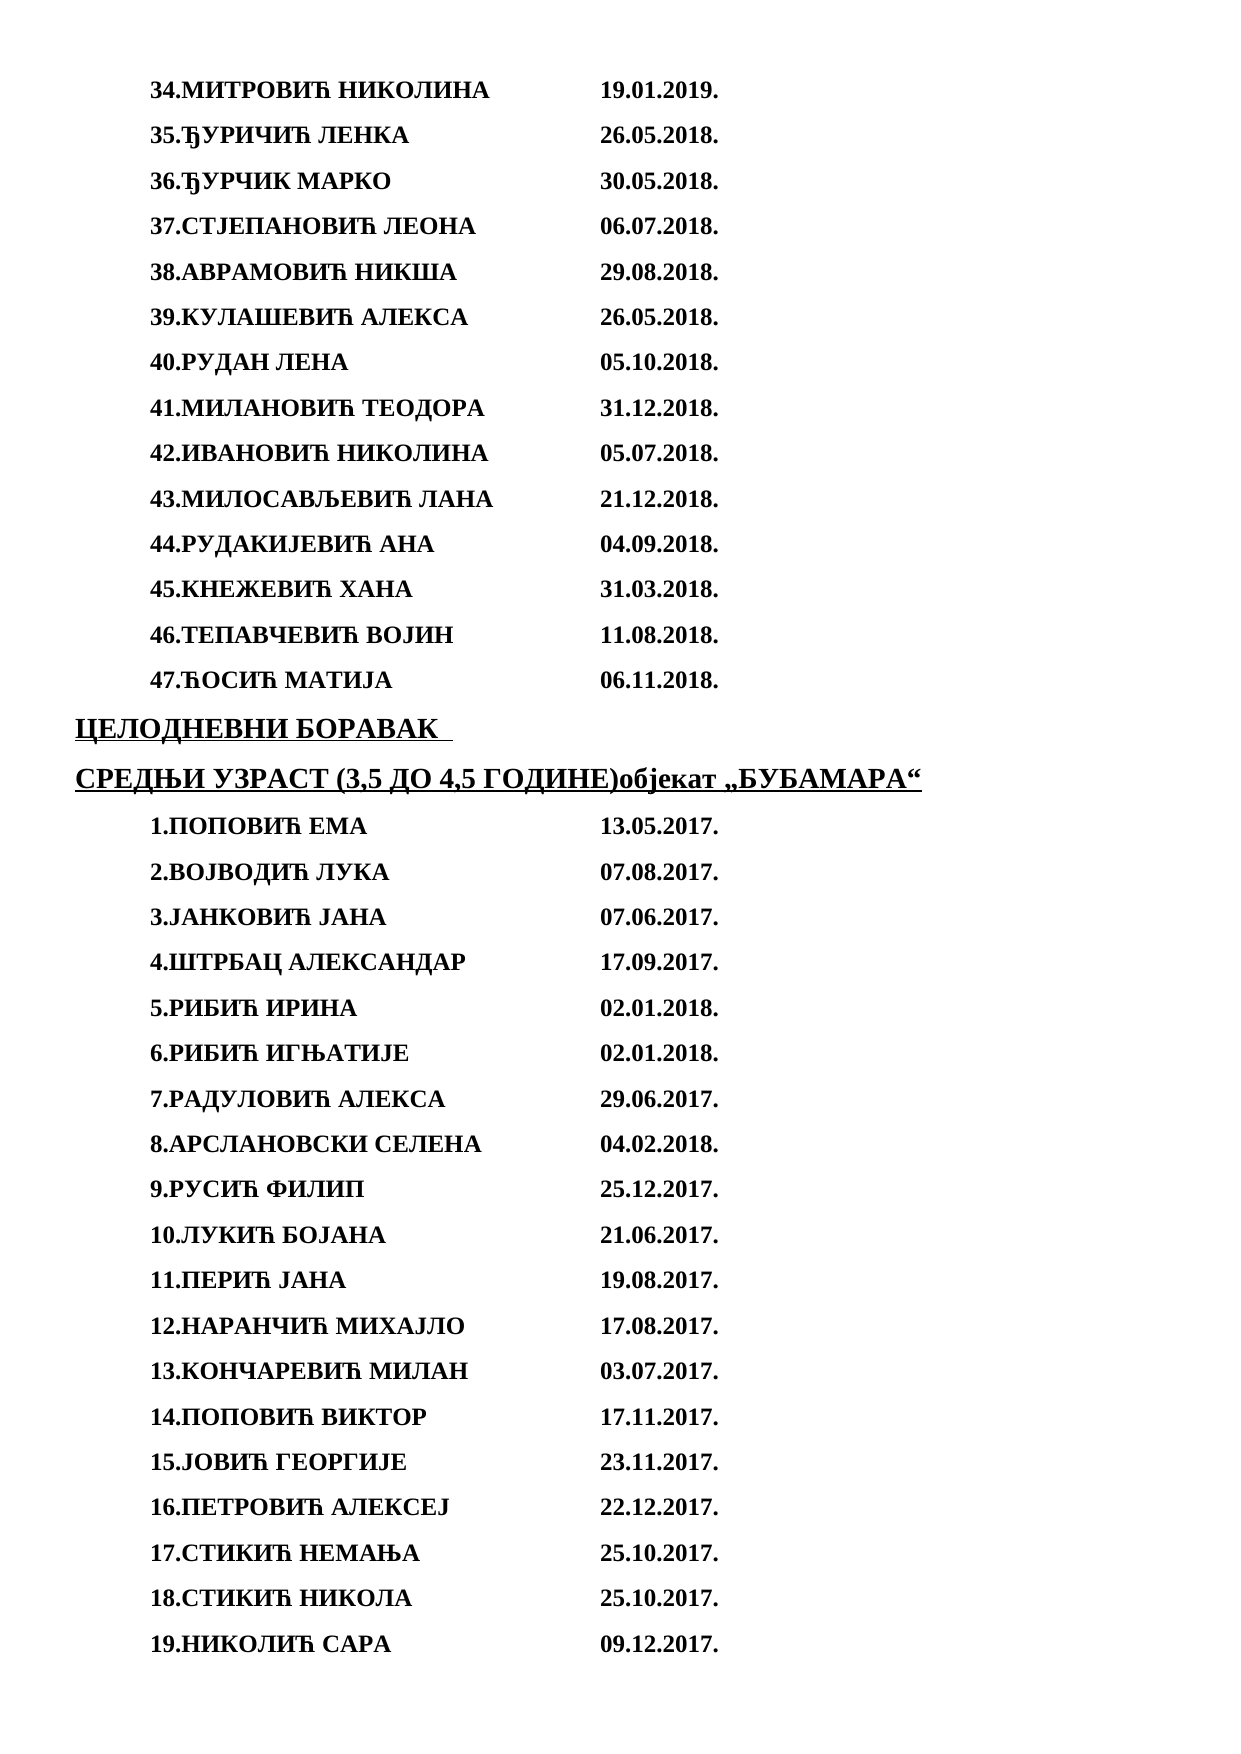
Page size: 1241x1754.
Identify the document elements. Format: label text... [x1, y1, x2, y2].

text 38.АВРАМОВИЋ НИКША 29.08.2018. [75, 257, 1165, 285]
text 35.ЂУРИЧИЋ ЛЕНКА 26.05.2018. [75, 120, 1165, 149]
text 2.ВОЈВОДИЋ ЛУКА 07.08.2017. [75, 857, 1165, 885]
text 18.СТИКИЋ НИКОЛА 25.10.2017. [75, 1583, 1165, 1612]
text 47.ЋОСИЋ МАТИЈА 06.11.2018. [75, 665, 1165, 694]
text 45.КНЕЖЕВИЋ ХАНА 31.03.2018. [75, 574, 1165, 603]
text 13.КОНЧАРЕВИЋ МИЛАН 03.07.2017. [75, 1356, 1165, 1385]
text 40.РУДАН ЛЕНА 05.10.2018. [75, 347, 1165, 376]
text 41.МИЛАНОВИЋ ТЕОДОРА 31.12.2018. [75, 393, 1165, 422]
text 5.РИБИЋ ИРИНА 02.01.2018. [75, 993, 1165, 1022]
text 44.РУДАКИЈЕВИЋ АНА 04.09.2018. [75, 529, 1165, 558]
text 46.ТЕПАВЧЕВИЋ ВОЈИН 11.08.2018. [75, 620, 1165, 649]
text СРЕДЊИ УЗРАСТ (3,5 ДО 4,5 ГОДИНЕ)објекат „БУБАМАРА“ [75, 761, 1165, 794]
text 34.МИТРОВИЋ НИКОЛИНА 19.01.2019. [75, 75, 1165, 104]
text 1.ПОПОВИЋ ЕМА 13.05.2017. [75, 811, 1165, 840]
text 17.СТИКИЋ НЕМАЊА 25.10.2017. [75, 1538, 1165, 1567]
text 6.РИБИЋ ИГЊАТИЈЕ 02.01.2018. [75, 1038, 1165, 1067]
text 4.ШТРБАЦ АЛЕКСАНДАР 17.09.2017. [75, 947, 1165, 976]
text 10.ЛУКИЋ БОЈАНА 21.06.2017. [75, 1220, 1165, 1249]
text 37.СТЈЕПАНОВИЋ ЛЕОНА 06.07.2018. [75, 211, 1165, 240]
text 15.ЈОВИЋ ГЕОРГИЈЕ 23.11.2017. [75, 1447, 1165, 1476]
text 11.ПЕРИЋ ЈАНА 19.08.2017. [75, 1265, 1165, 1294]
text 43.МИЛОСАВЉЕВИЋ ЛАНА 21.12.2018. [75, 484, 1165, 512]
text 8.АРСЛАНОВСКИ СЕЛЕНА 04.02.2018. [75, 1129, 1165, 1158]
text 19.НИКОЛИЋ САРА 09.12.2017. [75, 1629, 1165, 1657]
text 42.ИВАНОВИЋ НИКОЛИНА 05.07.2018. [75, 438, 1165, 467]
text 12.НАРАНЧИЋ МИХАЈЛО 17.08.2017. [75, 1311, 1165, 1339]
text 36.ЂУРЧИК МАРКО 30.05.2018. [75, 166, 1165, 194]
text 16.ПЕТРОВИЋ АЛЕКСЕЈ 22.12.2017. [75, 1492, 1165, 1521]
text 14.ПОПОВИЋ ВИКТОР 17.11.2017. [75, 1402, 1165, 1430]
text 7.РАДУЛОВИЋ АЛЕКСА 29.06.2017. [75, 1084, 1165, 1112]
text ЦЕЛОДНЕВНИ БОРАВАК [75, 711, 1165, 744]
text 9.РУСИЋ ФИЛИП 25.12.2017. [75, 1174, 1165, 1203]
text 39.КУЛАШЕВИЋ АЛЕКСА 26.05.2018. [75, 302, 1165, 331]
text 3.ЈАНКОВИЋ ЈАНА 07.06.2017. [75, 902, 1165, 931]
